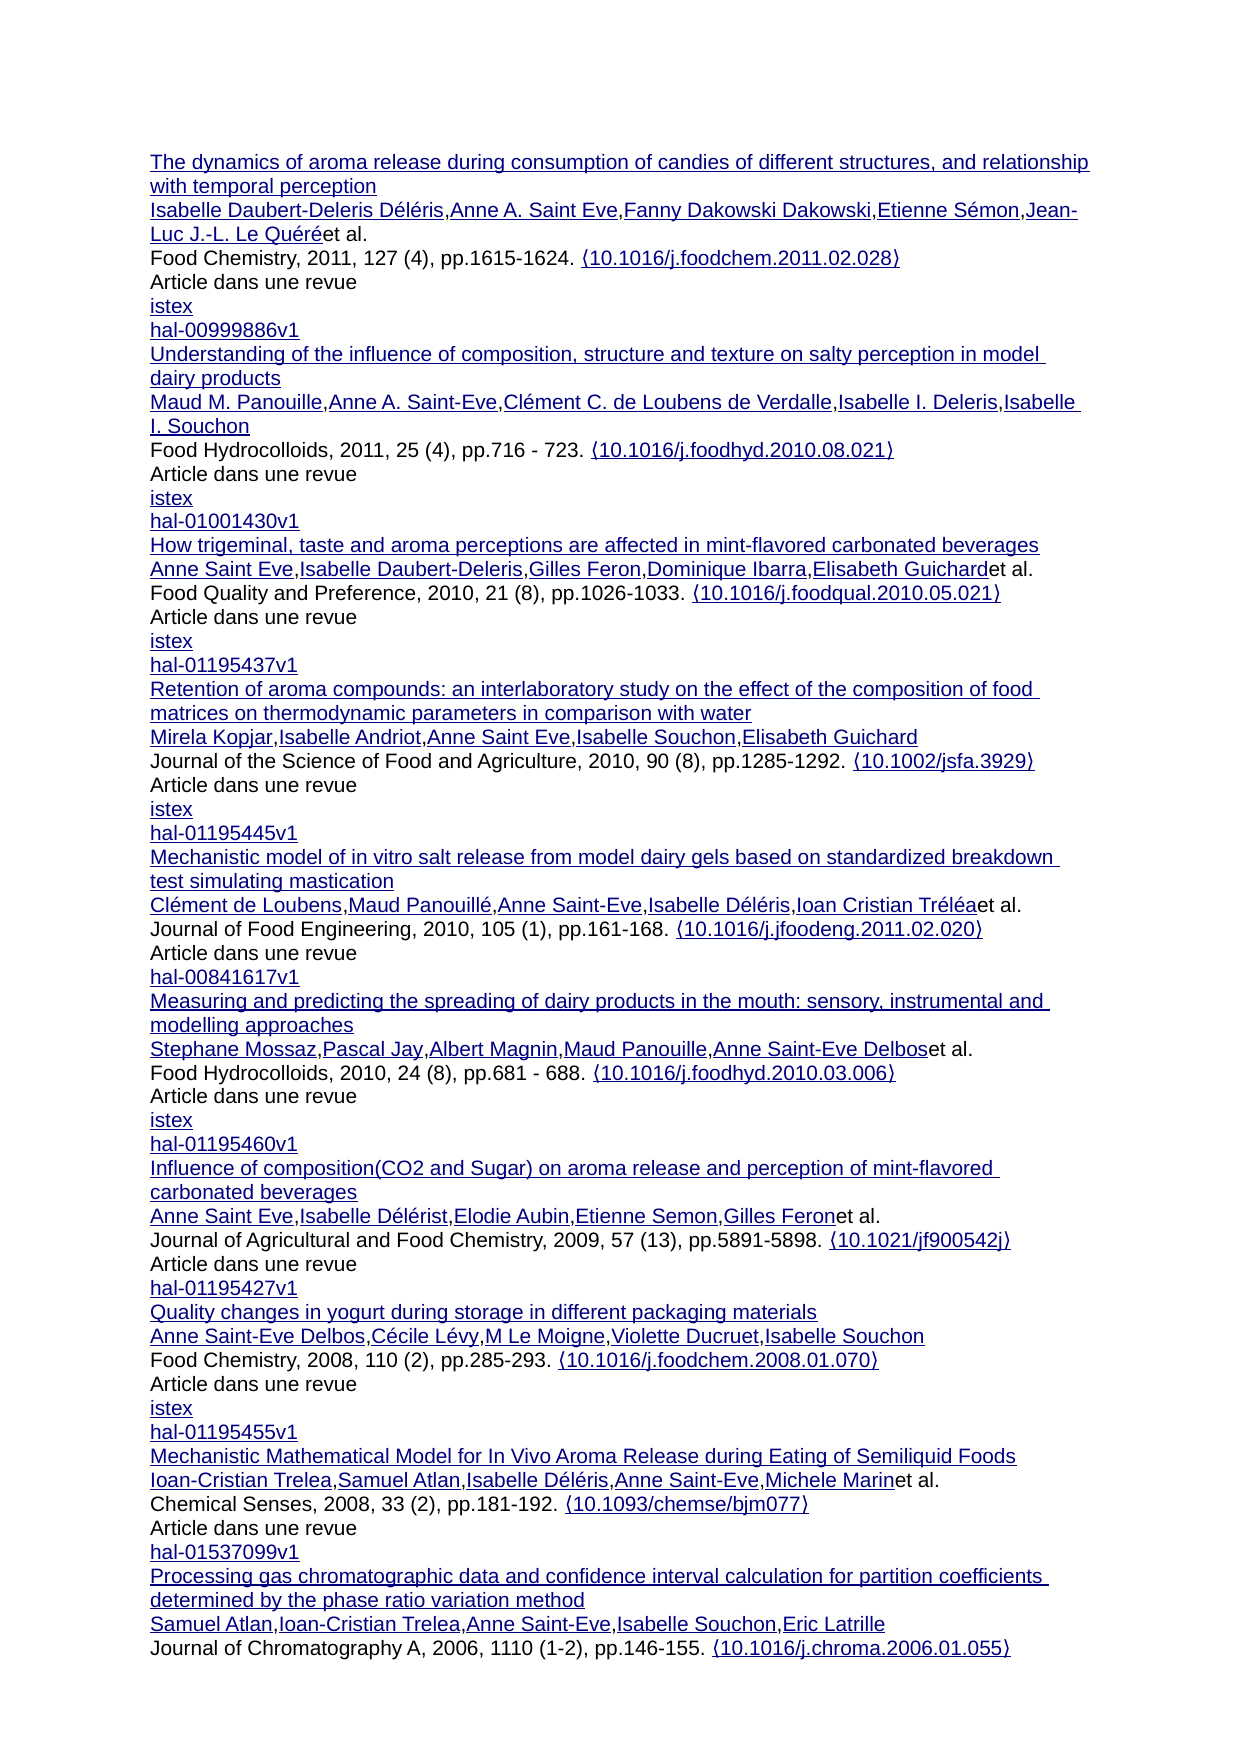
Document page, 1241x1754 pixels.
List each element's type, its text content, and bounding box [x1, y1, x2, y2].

table_cell Retention of aroma compounds: an interlaboratory study on the effect of the composition of food matrices on thermodynamic parameters in comparison with water Mirela Kopjar,Isabelle Andriot,Anne Saint Eve,Isabelle Souchon,Elisabeth Guichard Journal of the Science of Food and Agriculture, 2010, 90 (8), pp.1285-1292. ⟨10.1002/jsfa.3929⟩ Article dans une revue istex hal-01195445v1 [150, 677, 1090, 845]
table_cell How trigeminal, taste and aroma perceptions are affected in mint-flavored carbonated beverages Anne Saint Eve,Isabelle Daubert-Deleris,Gilles Feron,Dominique Ibarra,Elisabeth Guichardet al. Food Quality and Preference, 2010, 21 (8), pp.1026-1033. ⟨10.1016/j.foodqual.2010.05.021⟩ Article dans une revue istex hal-01195437v1 [150, 533, 1090, 677]
table_cell The dynamics of aroma release during consumption of candies of different structures, and relationship [150, 150, 1090, 171]
table_cell Quality changes in yogurt during storage in different packaging materials Anne Saint-Eve Delbos,Cécile Lévy,M Le Moigne,Violette Ducruet,Isabelle Souchon Food Chemistry, 2008, 110 (2), pp.285-293. ⟨10.1016/j.foodchem.2008.01.070⟩ Article dans une revue istex hal-01195455v1 [150, 1300, 1090, 1444]
table_cell Understanding of the influence of composition, structure and texture on salty perception in model dairy products Maud M. Panouille,Anne A. Saint-Eve,Clément C. de Loubens de Verdalle,Isabelle I. Deleris,Isabelle I. Souchon Food Hydrocolloids, 2011, 25 (4), pp.716 - 723. ⟨10.1016/j.foodhyd.2010.08.021⟩ Article dans une revue istex hal-01001430v1 [150, 342, 1090, 533]
table_cell with temporal perception Isabelle Daubert-Deleris Déléris,Anne A. Saint Eve,Fanny Dakowski Dakowski,Etienne Sémon,Jean-Luc J.-L. Le Quéréet al. Food Chemistry, 2011, 127 (4), pp.1615-1624. ⟨10.1016/j.foodchem.2011.02.028⟩ Article dans une revue istex hal-00999886v1 [150, 172, 1090, 342]
table_cell Measuring and predicting the spreading of dairy products in the mouth: sensory, instrumental and modelling approaches Stephane Mossaz,Pascal Jay,Albert Magnin,Maud Panouille,Anne Saint-Eve Delboset al. Food Hydrocolloids, 2010, 24 (8), pp.681 - 688. ⟨10.1016/j.foodhyd.2010.03.006⟩ Article dans une revue istex hal-01195460v1 [150, 989, 1090, 1156]
table_cell Influence of composition(CO2 and Sugar) on aroma release and perception of mint-flavored carbonated beverages Anne Saint Eve,Isabelle Délérist,Elodie Aubin,Etienne Semon,Gilles Feronet al. Journal of Agricultural and Food Chemistry, 2009, 57 (13), pp.5891-5898. ⟨10.1021/jf900542j⟩ Article dans une revue hal-01195427v1 [150, 1156, 1090, 1300]
table_cell Processing gas chromatographic data and confidence interval calculation for partition coefficients determined by the phase ratio variation method Samuel Atlan,Ioan-Cristian Trelea,Anne Saint-Eve,Isabelle Souchon,Eric Latrille Journal of Chromatography A, 2006, 1110 (1-2), pp.146-155. ⟨10.1016/j.chroma.2006.01.055⟩ [150, 1564, 1090, 1659]
table_cell Mechanistic Mathematical Model for In Vivo Aroma Release during Eating of Semiliquid Foods Ioan-Cristian Trelea,Samuel Atlan,Isabelle Déléris,Anne Saint-Eve,Michele Marinet al. Chemical Senses, 2008, 33 (2), pp.181-192. ⟨10.1093/chemse/bjm077⟩ Article dans une revue hal-01537099v1 [150, 1444, 1090, 1563]
table_cell Mechanistic model of in vitro salt release from model dairy gels based on standardized breakdown test simulating mastication Clément de Loubens,Maud Panouillé,Anne Saint-Eve,Isabelle Déléris,Ioan Cristian Tréléaet al. Journal of Food Engineering, 2010, 105 (1), pp.161-168. ⟨10.1016/j.jfoodeng.2011.02.020⟩ Article dans une revue hal-00841617v1 [150, 845, 1090, 988]
